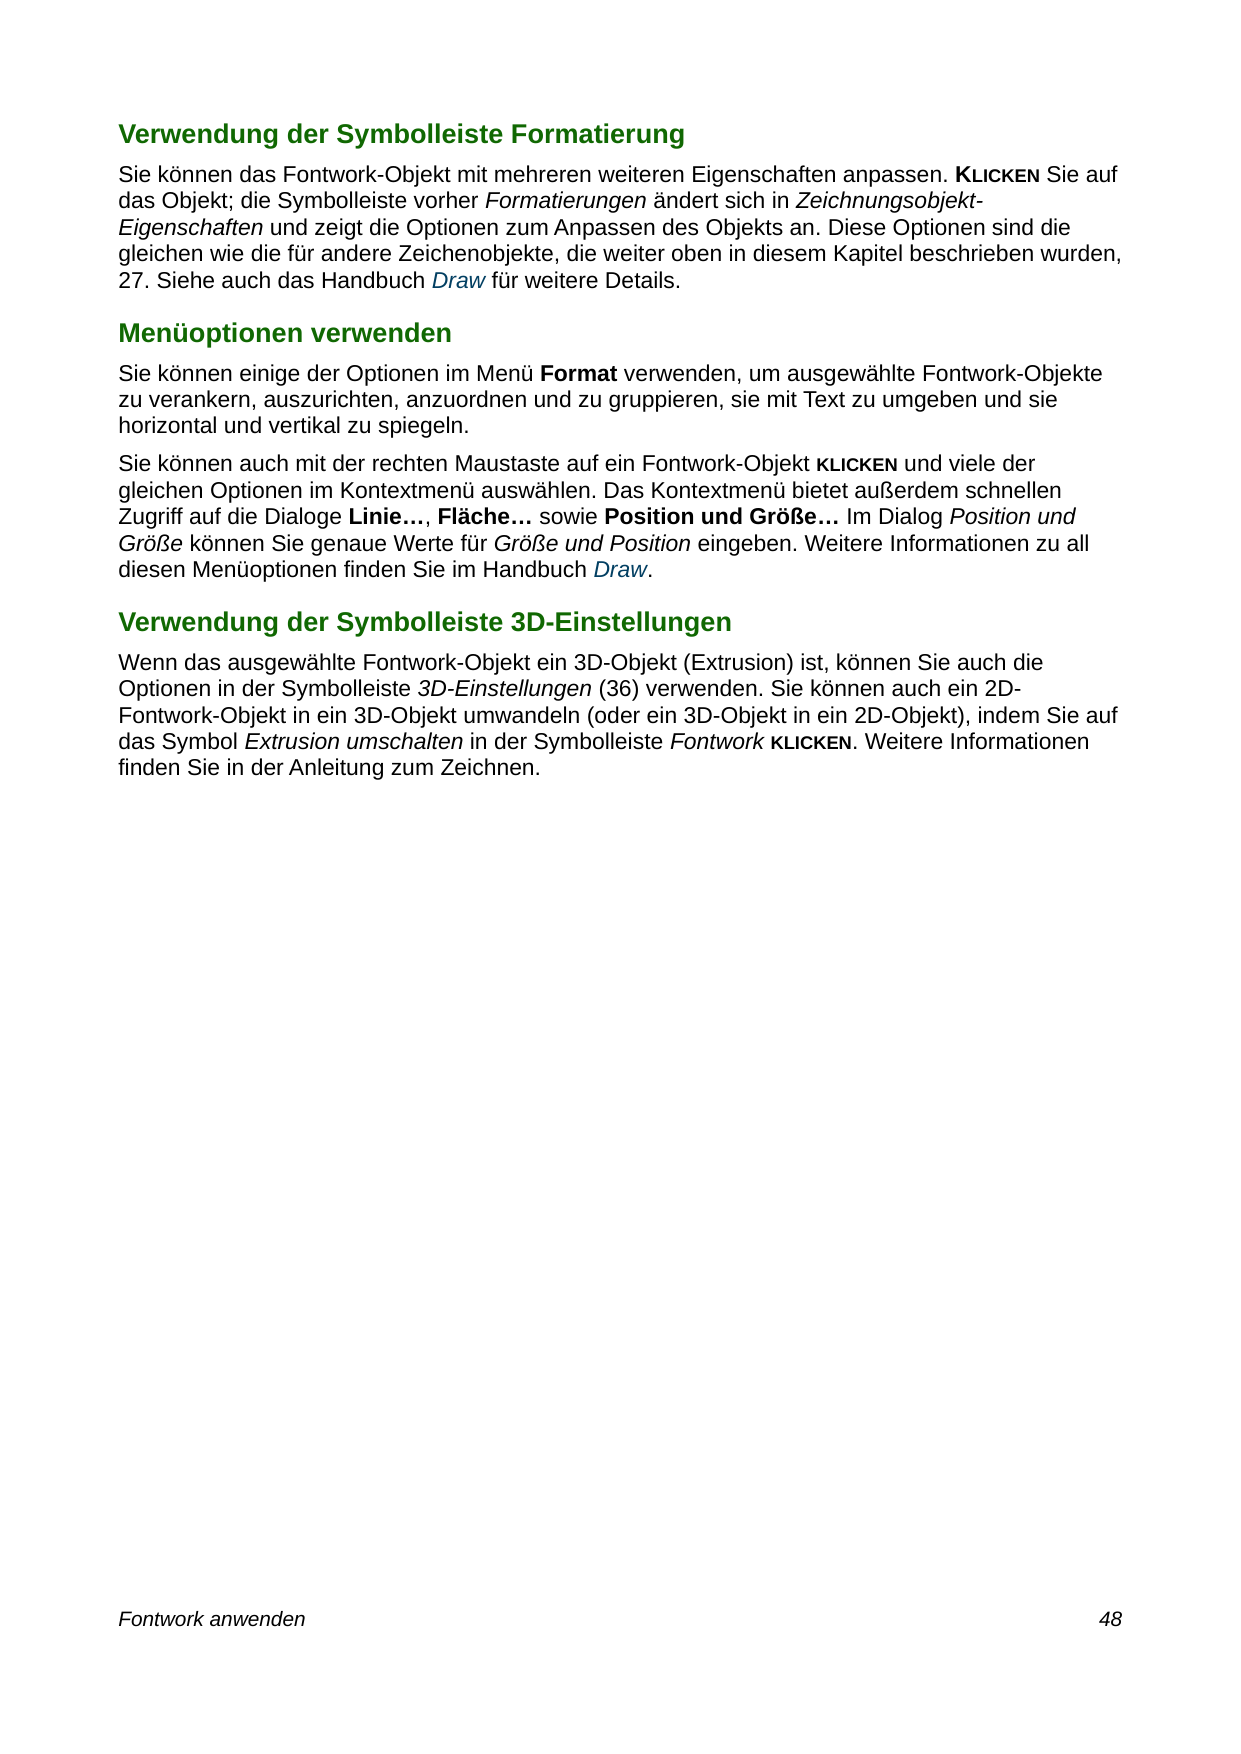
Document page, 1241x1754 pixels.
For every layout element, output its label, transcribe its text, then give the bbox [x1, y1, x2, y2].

text Sie können das Fontwork-Objekt mit mehreren weiteren Eigenschaften anpassen. Klicken Sie auf das Objekt; die Symbolleiste vorher Formatierungen ändert sich in Zeichnungsobjekt-Eigenschaften und zeigt die Optionen zum Anpassen des Objekts an. Diese Optionen sind die gleichen wie die für andere Zeichenobjekte, die weiter oben in diesem Kapitel beschrieben wurden, Abbildung 27. Siehe auch das Handbuch Draw für weitere Details. [118, 161, 1122, 293]
subtitle Verwendung der Symbolleiste Formatierung [118, 118, 1122, 149]
text Sie können einige der Optionen im Menü Format verwenden, um ausgewählte Fontwork-Objekte zu verankern, auszurichten, anzuordnen und zu gruppieren, sie mit Text zu umgeben und sie horizontal und vertikal zu spiegeln. [118, 359, 1122, 439]
subtitle Menüoptionen verwenden [118, 317, 1122, 348]
text Sie können auch mit der rechten Maustaste auf ein Fontwork-Objekt klicken und viele der gleichen Optionen im Kontextmenü auswählen. Das Kontextmenü bietet außerdem schnellen Zugriff auf die Dialoge Linie…, Fläche… sowie Position und Größe… Im Dialog Position und Größe können Sie genaue Werte für Größe und Position eingeben. Weitere Informationen zu all diesen Menüoptionen finden Sie im Handbuch Draw. [118, 450, 1122, 582]
text Wenn das ausgewählte Fontwork-Objekt ein 3D-Objekt (Extrusion) ist, können Sie auch die Optionen in der Symbolleiste 3D-Einstellungen (Abbildung 36) verwenden. Sie können auch ein 2D-Fontwork-Objekt in ein 3D-Objekt umwandeln (oder ein 3D-Objekt in ein 2D-Objekt), indem Sie auf das Symbol Extrusion umschalten in der Symbolleiste Fontwork klicken. Weitere Informationen finden Sie in der Anleitung zum Zeichnen. [118, 649, 1122, 781]
subtitle Verwendung der Symbolleiste 3D-Einstellungen [118, 606, 1122, 637]
